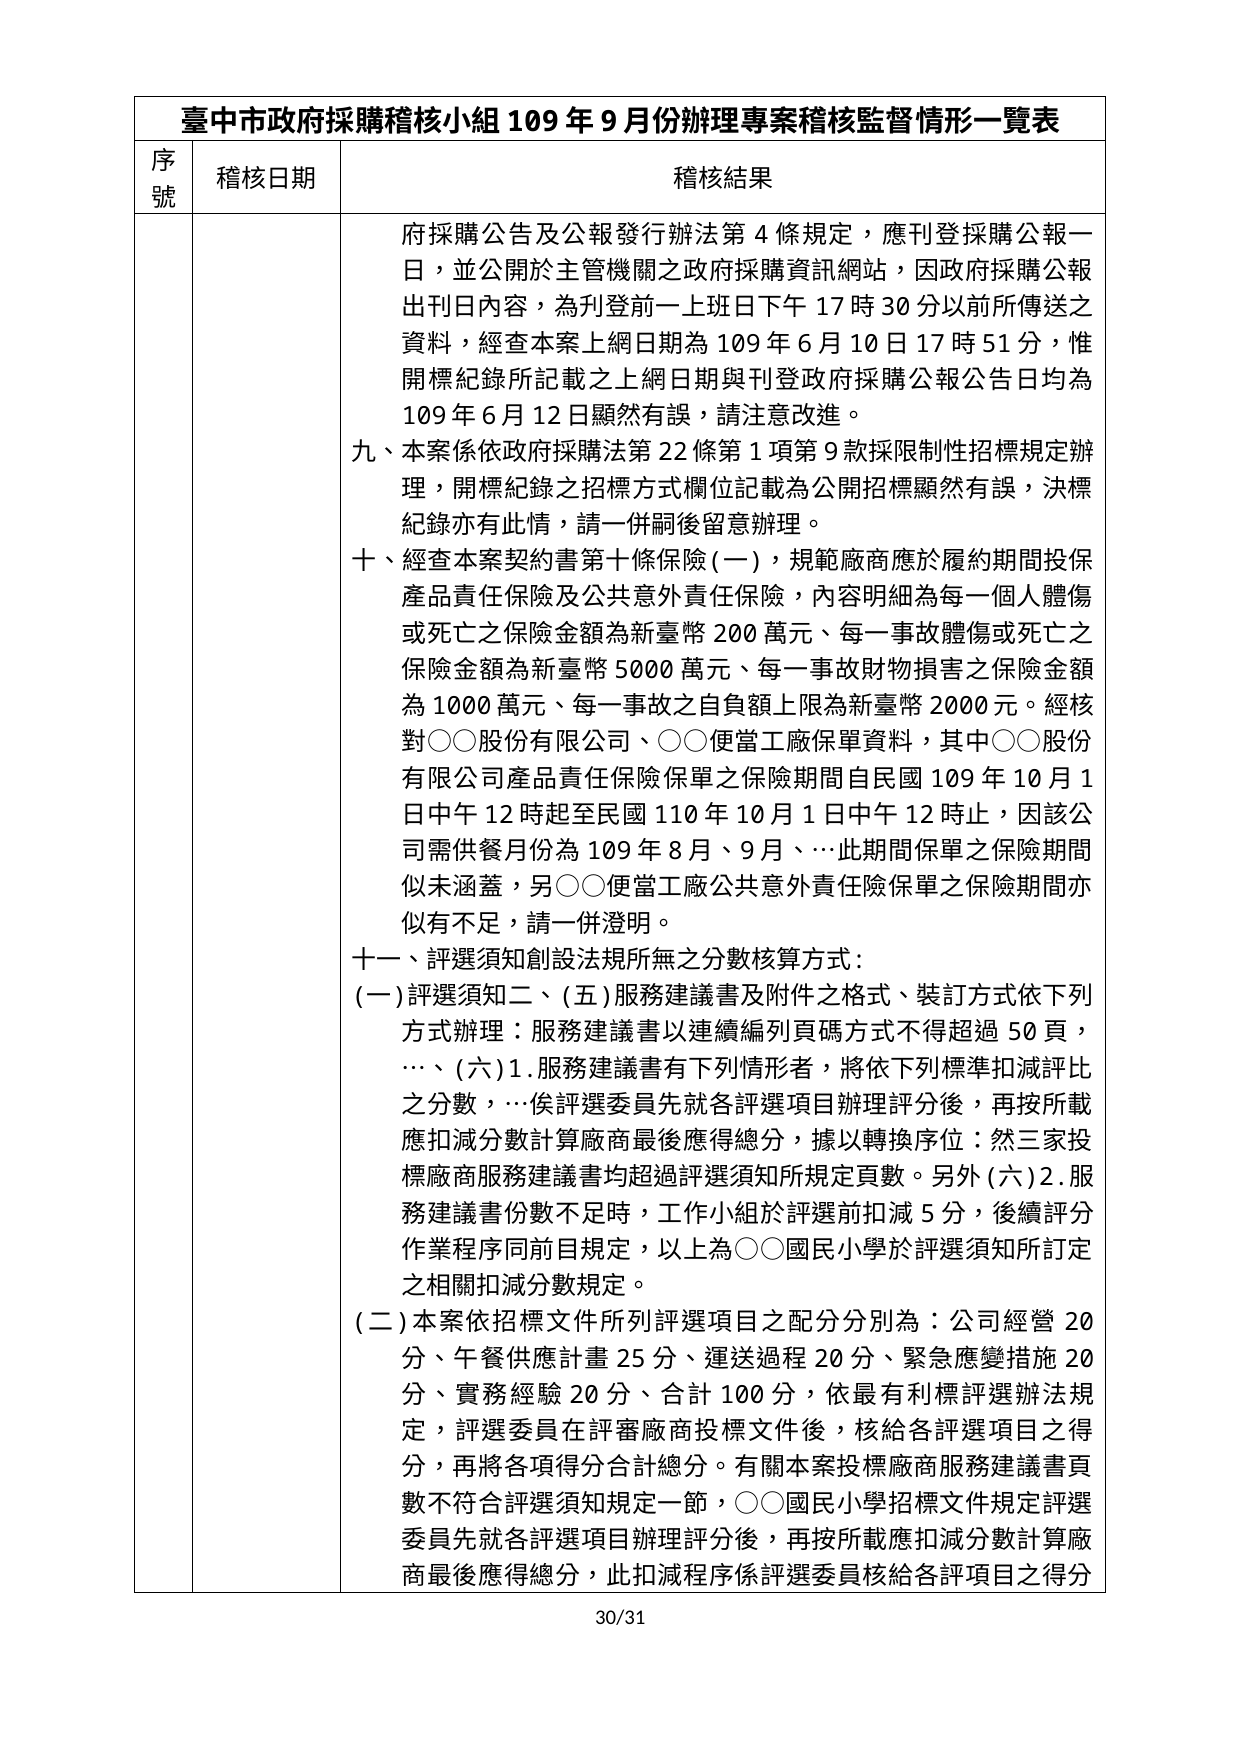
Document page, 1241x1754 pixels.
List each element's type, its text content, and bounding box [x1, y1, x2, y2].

table_cell 稽核結果 [341, 141, 1105, 213]
table_cell [135, 214, 192, 1592]
table_cell 稽核日期 [193, 141, 340, 213]
table_cell 序號 [135, 141, 192, 213]
table_cell 府採購公告及公報發行辦法第4條規定，應刊登採購公報一日，並公開於主管機關之政府採購資訊網站，因政府採購公報出刊日內容，為刋登前一上班日下午17時30分以前所傳送之資料，經查本案上網日期為109年6月10日17時51分，惟開標紀錄所記載之上網日期與刊登政府採購公報公告日均為109年6月12日顯然有誤，請注意改進。 九、本案係依政府採購法第22條第1項第9款採限制性招標規定辦理，開標紀錄之招標方式欄位記載為公開招標顯然有誤，決標紀錄亦有此情，請一併嗣後留意辦理。 十、經查本案契約書第十條保險(一)，規範廠商應於履約期間投保產品責任保險及公共意外責任保險，內容明細為每一個人體傷或死亡之保險金額為新臺幣200萬元、每一事故體傷或死亡之保險金額為新臺幣5000萬元、每一事故財物損害之保險金額為1000萬元、每一事故之自負額上限為新臺幣2000元。經核對○○股份有限公司、○○便當工廠保單資料，其中○○股份有限公司產品責任保險保單之保險期間自民國109年10月1日中午12時起至民國110年10月1日中午12時止，因該公司需供餐月份為109年8月、9月、…此期間保單之保險期間似未涵蓋，另○○便當工廠公共意外責任險保單之保險期間亦似有不足，請一併澄明。 十一、評選須知創設法規所無之分數核算方式: (一)評選須知二、(五)服務建議書及附件之格式、裝訂方式依下列方式辦理：服務建議書以連續編列頁碼方式不得超過50頁，…、(六)1.服務建議書有下列情形者，將依下列標準扣減評比之分數，…俟評選委員先就各評選項目辦理評分後，再按所載應扣減分數計算廠商最後應得總分，據以轉換序位：然三家投標廠商服務建議書均超過評選須知所規定頁數。另外(六)2.服務建議書份數不足時，工作小組於評選前扣減5分，後續評分作業程序同前目規定，以上為○○國民小學於評選須知所訂定之相關扣減分數規定。 (二)本案依招標文件所列評選項目之配分分別為：公司經營20分、午餐供應計畫25分、運送過程20分、緊急應變措施20分、實務經驗20分、合計100分，依最有利標評選辦法規定，評選委員在評審廠商投標文件後，核給各評選項目之得分，再將各項得分合計總分。有關本案投標廠商服務建議書頁數不符合評選須知規定一節，○○國民小學招標文件規定評選委員先就各評選項目辦理評分後，再按所載應扣減分數計算廠商最後應得總分，此扣減程序係評選委員核給各評項目之得分 [341, 214, 1105, 1592]
table_header 臺中市政府採購稽核小組109年9月份辦理專案稽核監督情形一覽表 [135, 97, 1105, 140]
table_cell [193, 214, 340, 1592]
